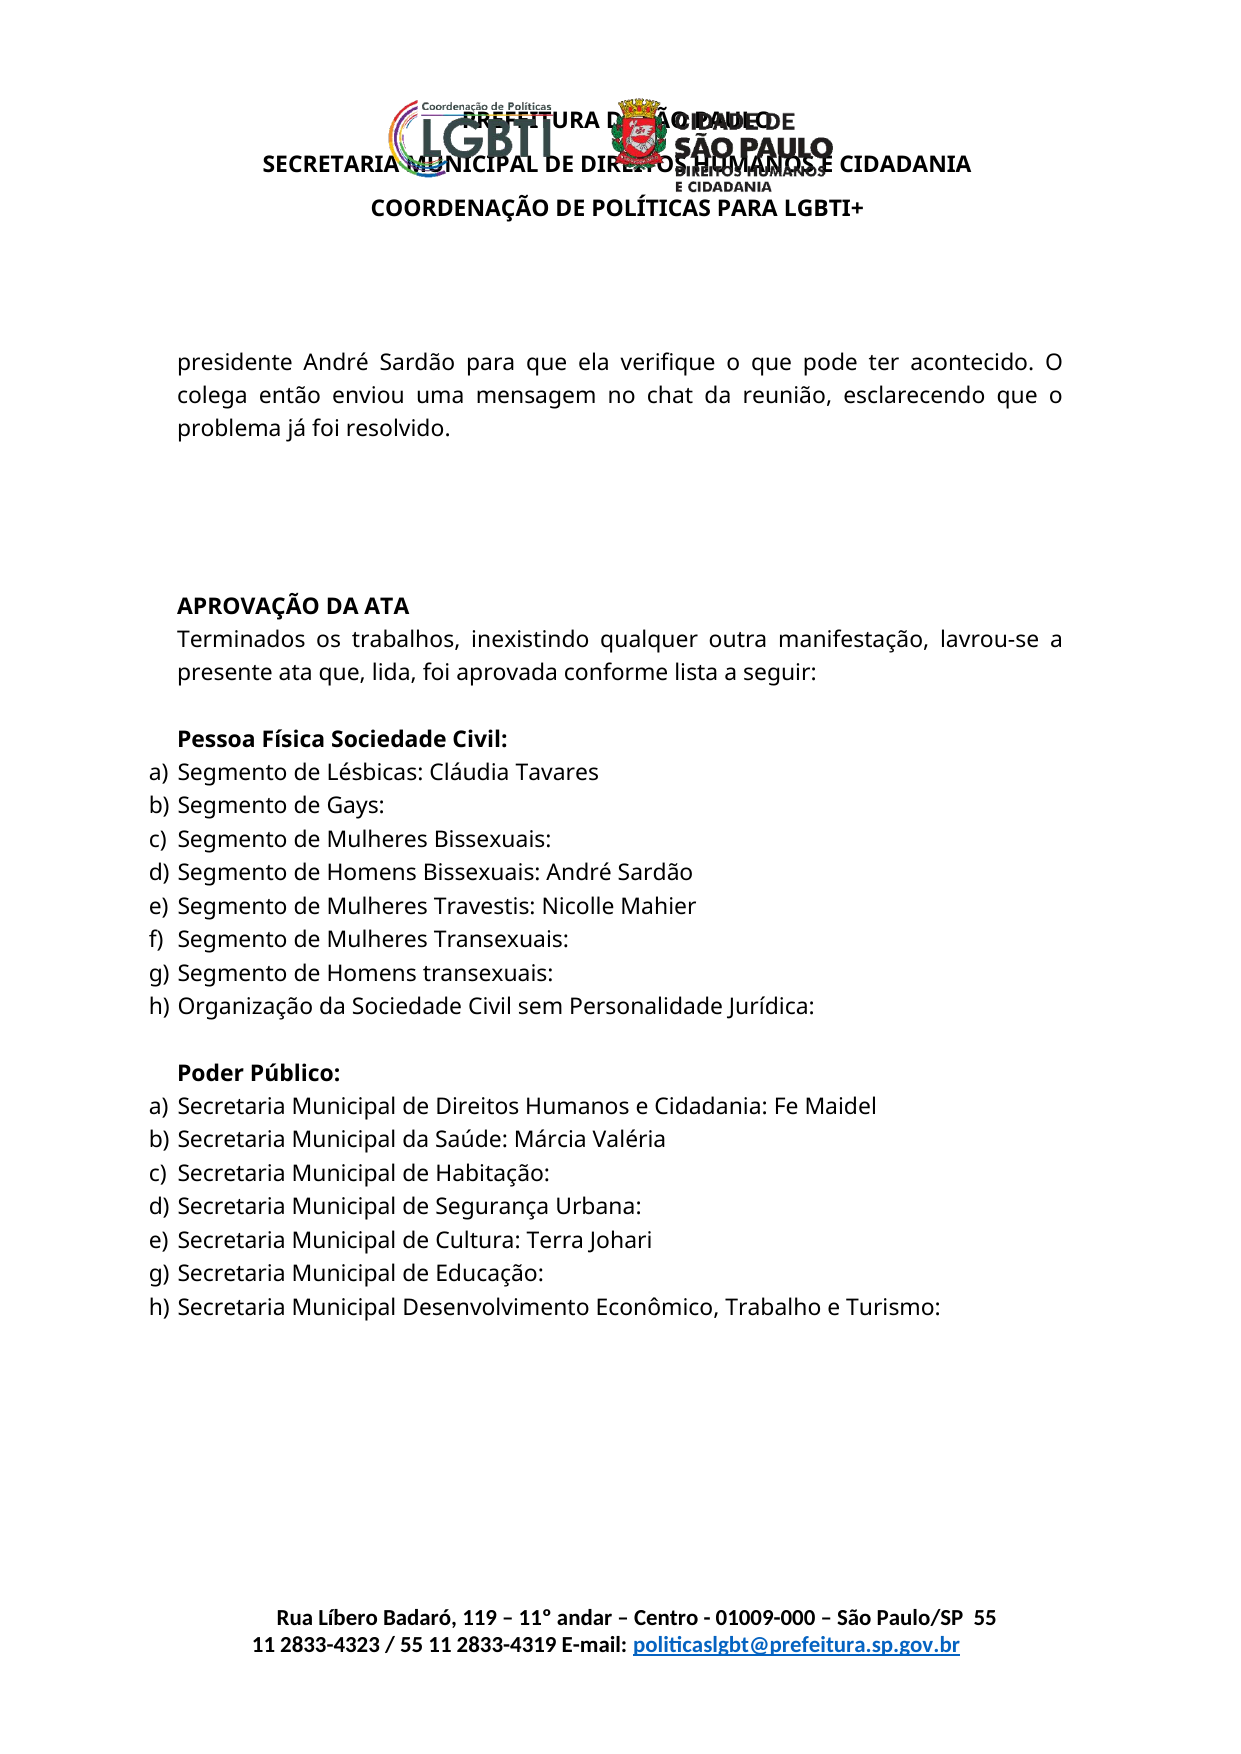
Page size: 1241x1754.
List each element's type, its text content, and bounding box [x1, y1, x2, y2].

text presidente André Sardão para que ela verifique o que pode ter acontecido. O colega então enviou uma mensagem no chat da reunião, esclarecendo que o problema já foi resolvido. [177, 346, 1064, 443]
list Segmento de Mulheres Transexuais: [148, 923, 1064, 954]
list Segmento de Homens Bissexuais: André Sardão [148, 856, 1064, 888]
list Secretaria Municipal de Segurança Urbana: [148, 1190, 1064, 1221]
list Secretaria Municipal da Saúde: Márcia Valéria [148, 1123, 1064, 1154]
list Secretaria Municipal de Direitos Humanos e Cidadania: Fe Maidel [148, 1090, 1064, 1121]
list Secretaria Municipal de Educação: [148, 1257, 1064, 1288]
text APROVAÇÃO DA ATA [177, 590, 1064, 621]
text Terminados os trabalhos, inexistindo qualquer outra manifestação, lavrou-se a presente ata que, lida, foi aprovada conforme lista a seguir: [177, 623, 1064, 688]
list Segmento de Mulheres Bissexuais: [148, 823, 1064, 854]
text Pessoa Física Sociedade Civil: [177, 723, 1064, 754]
list Secretaria Municipal Desenvolvimento Econômico, Trabalho e Turismo: [148, 1290, 1064, 1322]
list Secretaria Municipal de Cultura: Terra Johari [148, 1223, 1064, 1255]
list Organização da Sociedade Civil sem Personalidade Jurídica: [148, 990, 1064, 1021]
text Poder Público: [177, 1057, 1064, 1088]
list Secretaria Municipal de Habitação: [148, 1157, 1064, 1188]
list Segmento de Lésbicas: Cláudia Tavares [148, 756, 1064, 787]
list Segmento de Homens transexuais: [148, 957, 1064, 988]
list Segmento de Mulheres Travestis: Nicolle Mahier [148, 890, 1064, 921]
list Segmento de Gays: [148, 789, 1064, 821]
